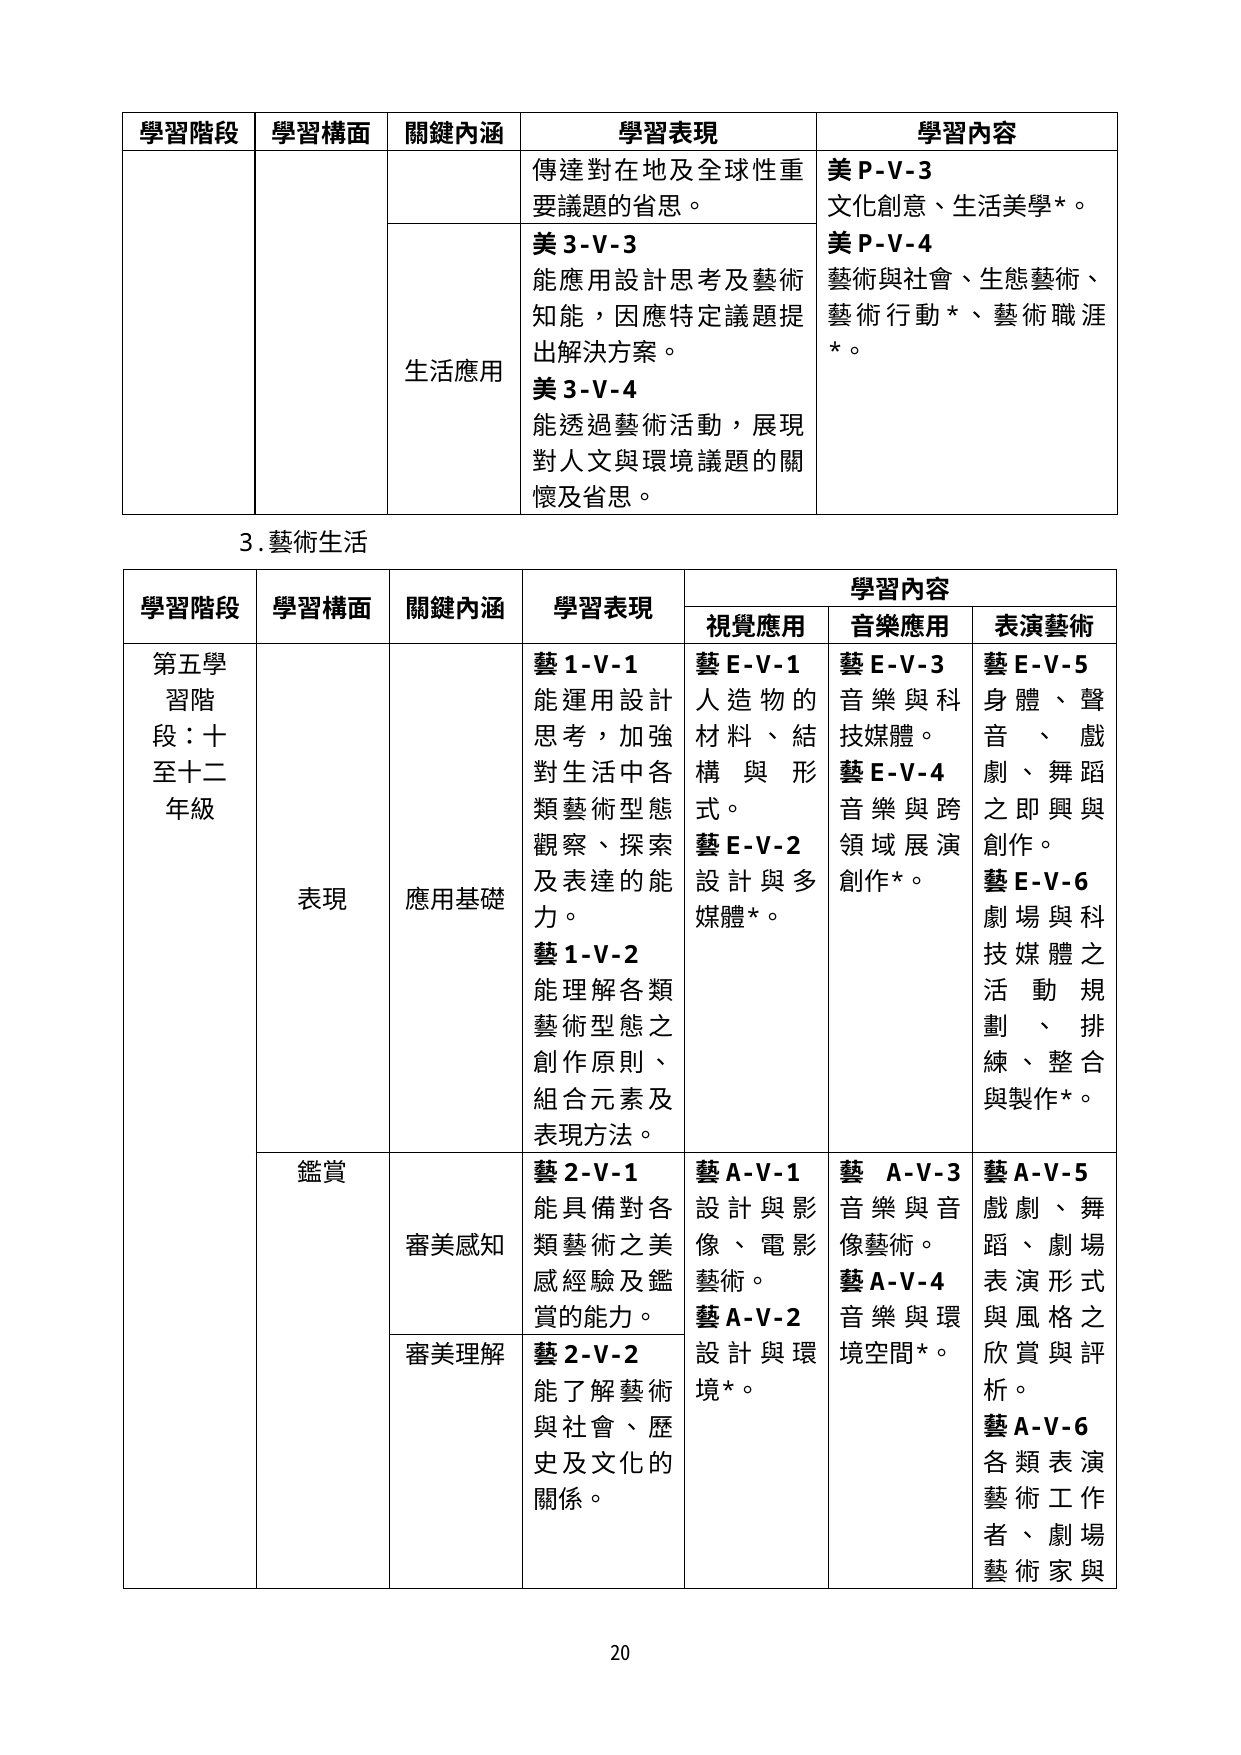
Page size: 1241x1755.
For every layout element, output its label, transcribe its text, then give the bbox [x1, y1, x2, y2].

table_header 學習構面 [257, 570, 389, 643]
table_cell 生活應用 [388, 224, 520, 514]
table_cell 藝E-V-1 人造物的材料、結構與形式。 藝E-V-2 設計與多媒體*。 [685, 644, 828, 1152]
table_header 學習構面 [256, 113, 387, 149]
table_header 關鍵內涵 [390, 570, 522, 643]
table_cell 藝1-V-1 能運用設計思考，加強對生活中各類藝術型態觀察、探索及表達的能力。 藝1-V-2 能理解各類藝術型態之創作原則、組合元素及表現方法。 [523, 644, 684, 1152]
table_cell 審美感知 [390, 1153, 522, 1334]
table_cell 審美理解 [390, 1335, 522, 1588]
table_cell 藝2-V-1 能具備對各類藝術之美感經驗及鑑賞的能力。 [523, 1153, 684, 1334]
table_cell 鑑賞 [257, 1153, 389, 1588]
table_cell 藝E-V-5 身體、聲音、戲劇、舞蹈之即興與創作。 藝E-V-6 劇場與科技媒體之活動規劃、排練、整合與製作*。 [973, 644, 1116, 1152]
table_cell 傳達對在地及全球性重要議題的省思。 [521, 151, 816, 223]
table_cell 音樂應用 [829, 607, 972, 643]
table_cell 美3-V-3 能應用設計思考及藝術知能，因應特定議題提出解決方案。 美3-V-4 能透過藝術活動，展現對人文與環境議題的關懷及省思。 [521, 224, 816, 514]
table_cell 視覺應用 [685, 607, 828, 643]
text 3.藝術生活 [120, 515, 1120, 561]
table_cell 藝A-V-5 戲劇、舞蹈、劇場表演形式與風格之欣賞與評析。 藝A-V-6 各類表演藝術工作者、劇場藝術家與 [973, 1153, 1116, 1588]
table_cell [256, 151, 387, 514]
table_header 學習階段 [124, 570, 256, 643]
table_cell [388, 151, 520, 223]
table_cell 表現 [257, 644, 389, 1152]
table_cell 藝2-V-2 能了解藝術與社會、歷史及文化的關係。 [523, 1335, 684, 1588]
table_cell [123, 151, 254, 514]
table_header 學習表現 [523, 570, 684, 643]
table_cell 藝E-V-3 音樂與科技媒體。 藝E-V-4 音樂與跨領域展演創作*。 [829, 644, 972, 1152]
table_header 學習階段 [123, 113, 254, 149]
table_cell 應用基礎 [390, 644, 522, 1152]
table_cell 藝A-V-3 音樂與音像藝術。 藝A-V-4 音樂與環境空間*。 [829, 1153, 972, 1588]
table_header 學習內容 [817, 113, 1117, 149]
table_header 學習表現 [521, 113, 816, 149]
table_cell 第五學習階段：十至十二年級 [124, 644, 256, 1588]
table_header 學習內容 [685, 570, 1116, 606]
table_header 關鍵內涵 [388, 113, 520, 149]
table_cell 表演藝術 [973, 607, 1116, 643]
table_cell 藝A-V-1 設計與影像、電影藝術。 藝A-V-2 設計與環境*。 [685, 1153, 828, 1588]
table_cell 美P-V-3 文化創意、生活美學*。 美P-V-4 藝術與社會、生態藝術、藝術行動*、藝術職涯*。 [817, 151, 1117, 514]
